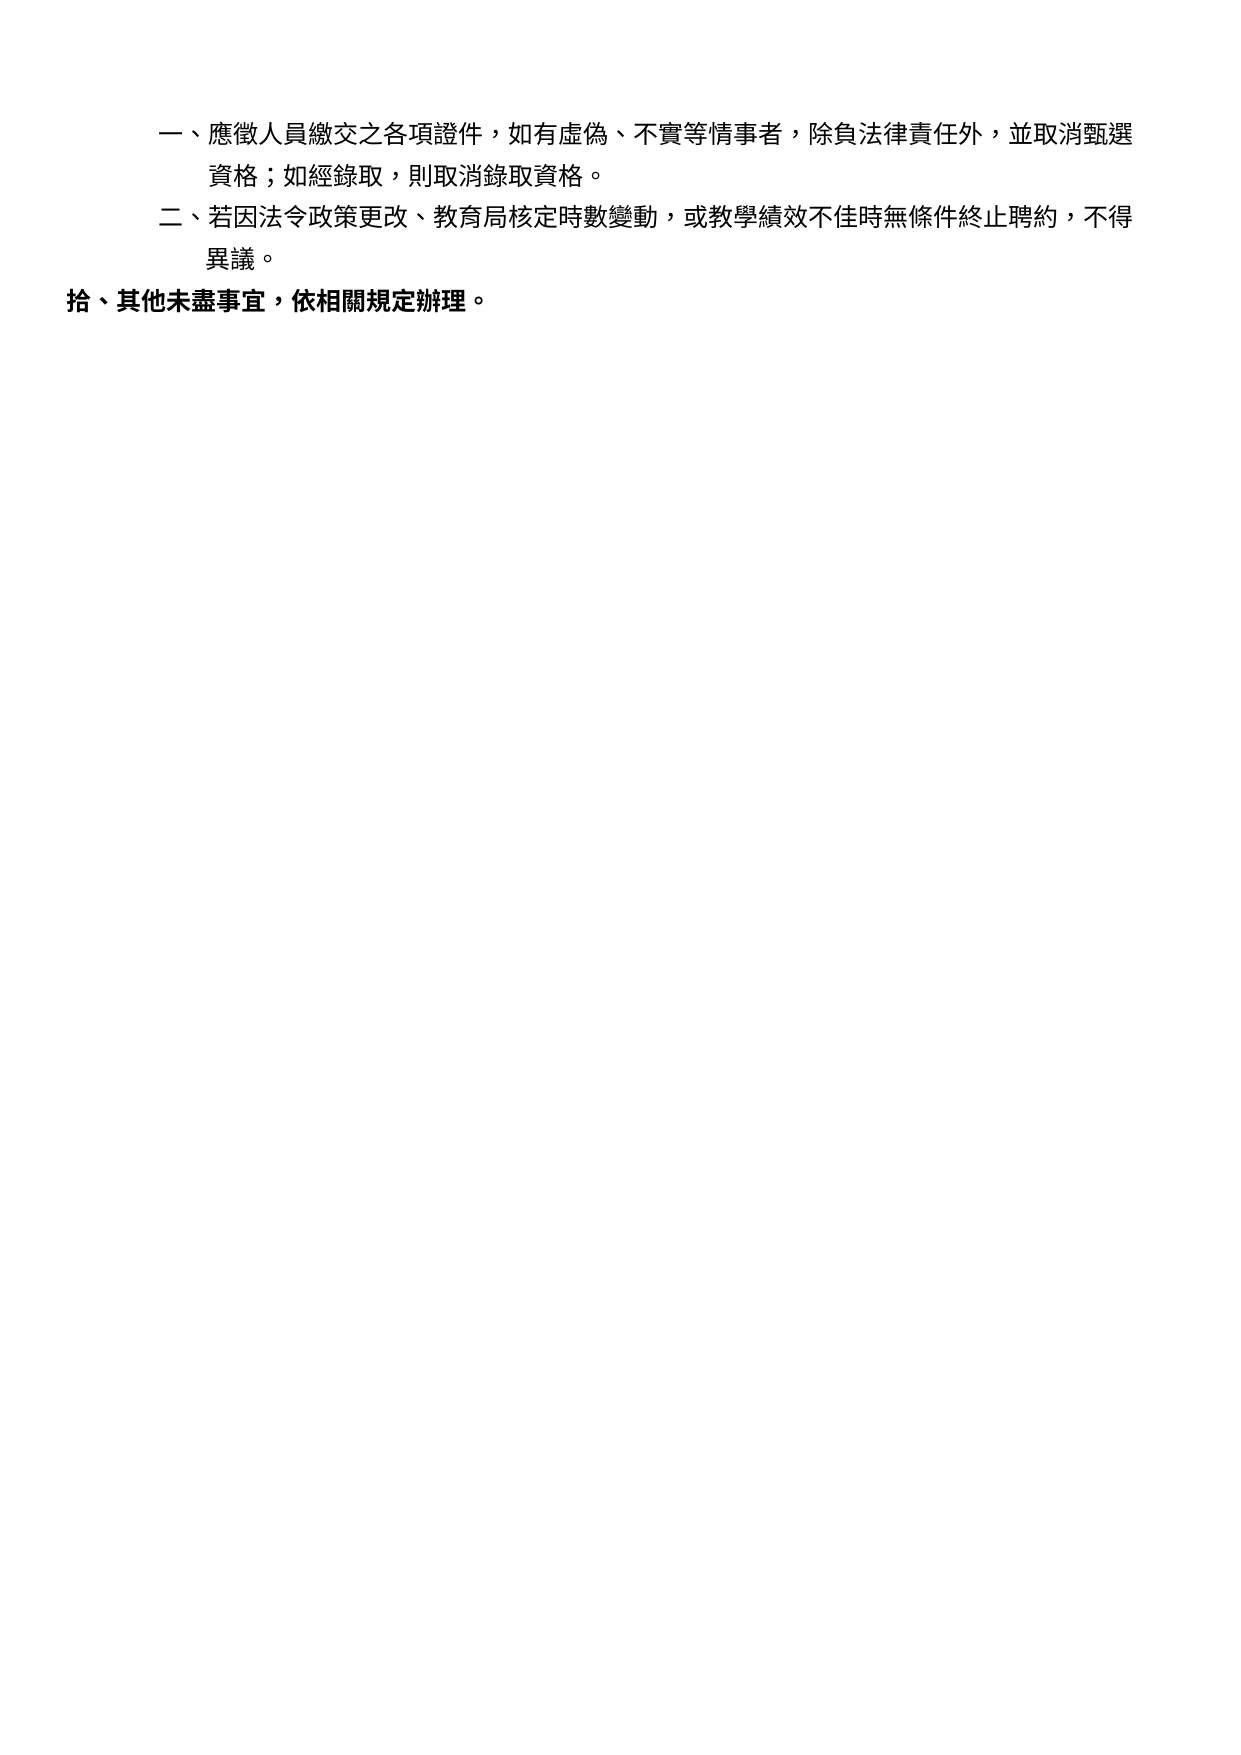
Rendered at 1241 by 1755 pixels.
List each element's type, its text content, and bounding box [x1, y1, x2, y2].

subtitle 拾、其他未盡事宜，依相關規定辦理。 [67, 281, 1144, 317]
text 二、若因法令政策更改、教育局核定時數變動，或教學績效不佳時無條件終止聘約，不得異議。 [158, 198, 1144, 276]
text 一、應徵人員繳交之各項證件，如有虛偽、不實等情事者，除負法律責任外，並取消甄選資格；如經錄取，則取消錄取資格。 [158, 114, 1144, 192]
